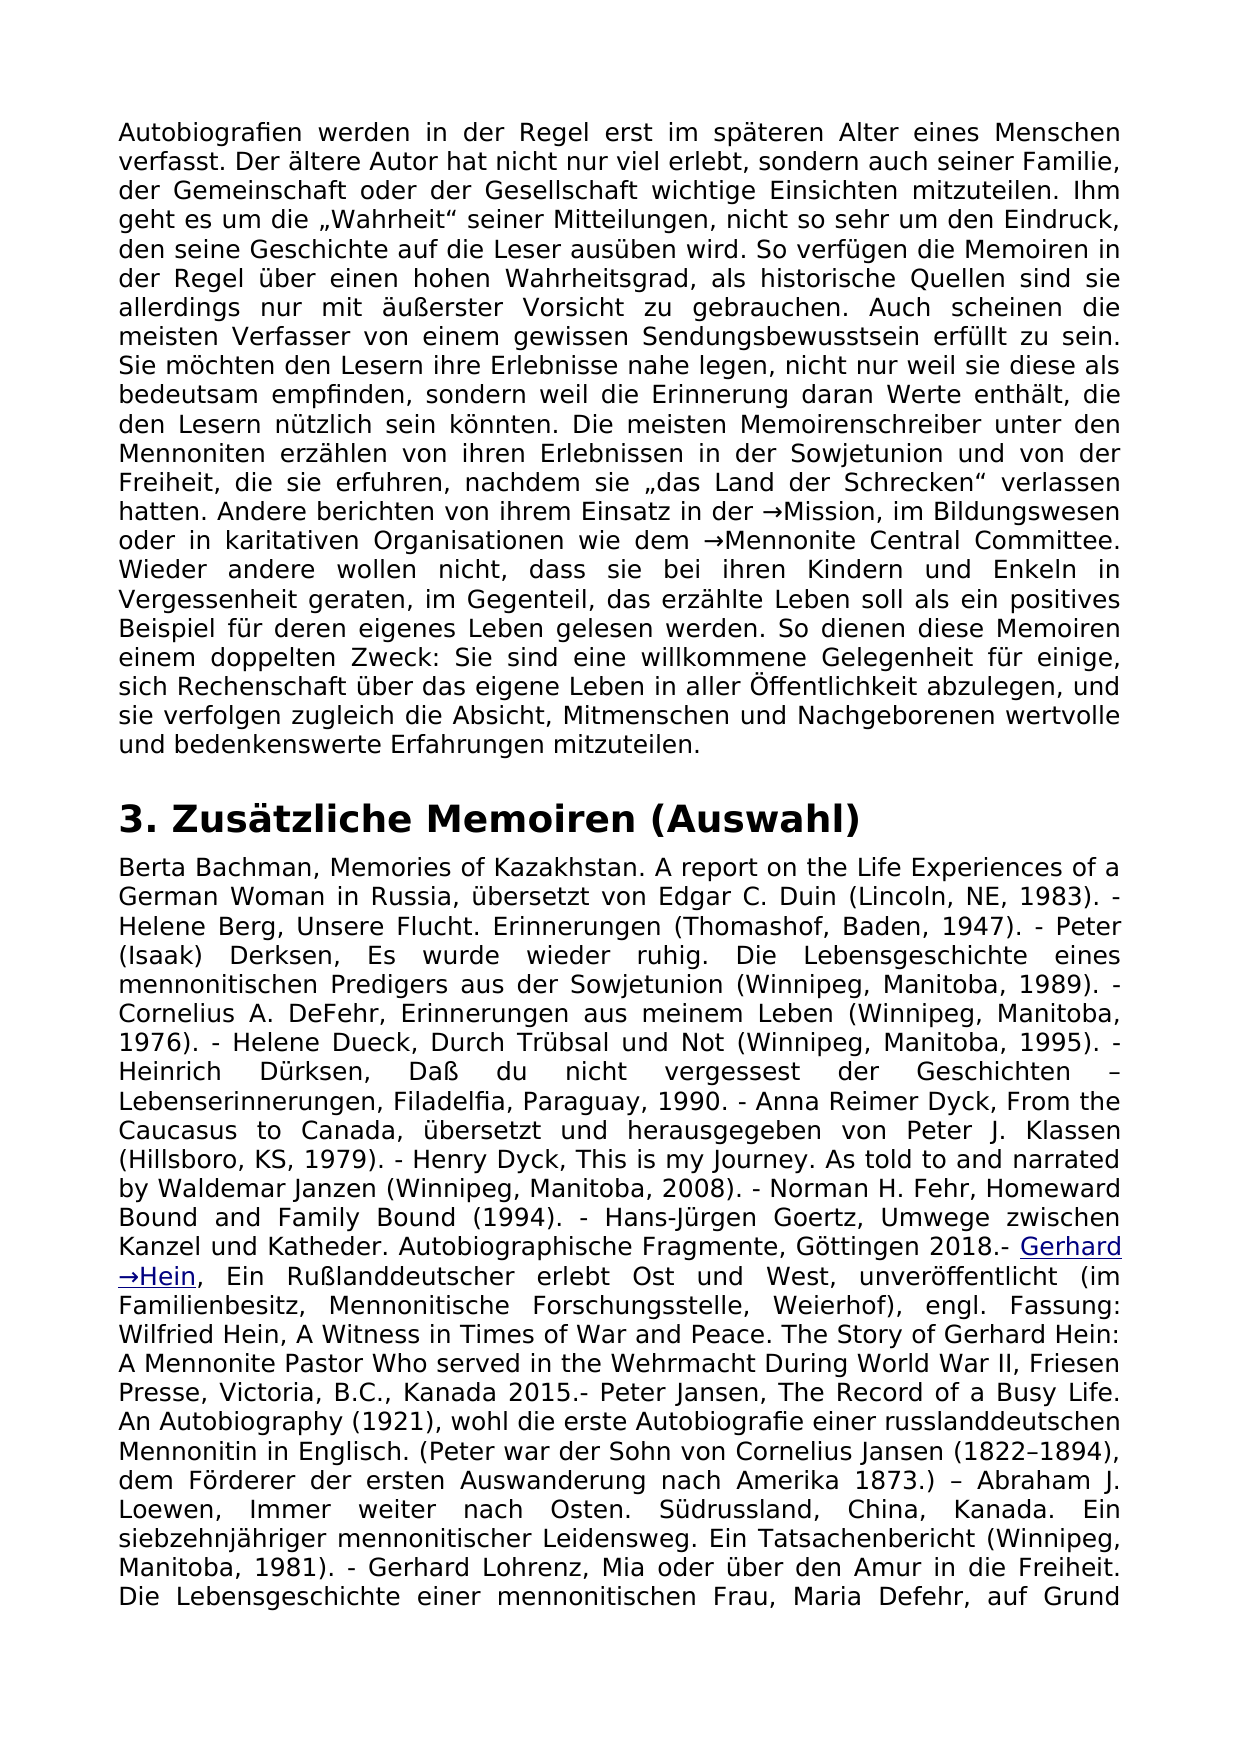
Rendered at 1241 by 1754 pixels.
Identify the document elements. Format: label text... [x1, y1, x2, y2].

subtitle 3. Zusätzliche Memoiren (Auswahl) [118, 797, 1122, 841]
text Autobiografien werden in der Regel erst im späteren Alter eines Menschen verfasst. Der ältere Autor hat nicht nur viel erlebt, sondern auch seiner Familie, der Gemeinschaft oder der Gesellschaft wichtige Einsichten mitzuteilen. Ihm geht es um die „Wahrheit“ seiner Mitteilungen, nicht so sehr um den Eindruck, den seine Geschichte auf die Leser ausüben wird. So verfügen die Memoiren in der Regel über einen hohen Wahrheitsgrad, als historische Quellen sind sie allerdings nur mit äußerster Vorsicht zu gebrauchen. Auch scheinen die meisten Verfasser von einem gewissen Sendungsbewusstsein erfüllt zu sein. Sie möchten den Lesern ihre Erlebnisse nahe legen, nicht nur weil sie diese als bedeutsam empfinden, sondern weil die Erinnerung daran Werte enthält, die den Lesern nützlich sein könnten. Die meisten Memoirenschreiber unter den Mennoniten erzählen von ihren Erlebnissen in der Sowjetunion und von der Freiheit, die sie erfuhren, nachdem sie „das Land der Schrecken“ verlassen hatten. Andere berichten von ihrem Einsatz in der →Mission, im Bildungswesen oder in karitativen Organisationen wie dem →Mennonite Central Committee. Wieder andere wollen nicht, dass sie bei ihren Kindern und Enkeln in Vergessenheit geraten, im Gegenteil, das erzählte Leben soll als ein positives Beispiel für deren eigenes Leben gelesen werden. So dienen diese Memoiren einem doppelten Zweck: Sie sind eine willkommene Gelegenheit für einige, sich Rechenschaft über das eigene Leben in aller Öffentlichkeit abzulegen, und sie verfolgen zugleich die Absicht, Mitmenschen und Nachgeborenen wertvolle und bedenkenswerte Erfahrungen mitzuteilen. [118, 118, 1122, 760]
text Berta Bachman, Memories of Kazakhstan. A report on the Life Experiences of a German Woman in Russia, übersetzt von Edgar C. Duin (Lincoln, NE, 1983). - Helene Berg, Unsere Flucht. Erinnerungen (Thomashof, Baden, 1947). - Peter (Isaak) Derksen, Es wurde wieder ruhig. Die Lebensgeschichte eines mennonitischen Predigers aus der Sowjetunion (Winnipeg, Manitoba, 1989). - Cornelius A. DeFehr, Erinnerungen aus meinem Leben (Winnipeg, Manitoba, 1976). - Helene Dueck, Durch Trübsal und Not (Winnipeg, Manitoba, 1995). - Heinrich Dürksen, Daß du nicht vergessest der Geschichten – Lebenserinnerungen, Filadelfia, Paraguay, 1990. - Anna Reimer Dyck, From the Caucasus to Canada, übersetzt und herausgegeben von Peter J. Klassen (Hillsboro, KS, 1979). - Henry Dyck, This is my Journey. As told to and narrated by Waldemar Janzen (Winnipeg, Manitoba, 2008). - Norman H. Fehr, Homeward Bound and Family Bound (1994). - Hans-Jürgen Goertz, Umwege zwischen Kanzel und Katheder. Autobiographische Fragmente, Göttingen 2018.- Gerhard →Hein, Ein Rußlanddeutscher erlebt Ost und West, unveröffentlicht (im Familienbesitz, Mennonitische Forschungsstelle, Weierhof), engl. Fassung: Wilfried Hein, A Witness in Times of War and Peace. The Story of Gerhard Hein: A Mennonite Pastor Who served in the Wehrmacht During World War II, Friesen Presse, Victoria, B.C., Kanada 2015.- Peter Jansen, The Record of a Busy Life. An Autobiography (1921), wohl die erste Autobiografie einer russlanddeutschen Mennonitin in Englisch. (Peter war der Sohn von Cornelius Jansen (1822–1894), dem Förderer der ersten Auswanderung nach Amerika 1873.) – Abraham J. Loewen, Immer weiter nach Osten. Südrussland, China, Kanada. Ein siebzehnjähriger mennonitischer Leidensweg. Ein Tatsachenbericht (Winnipeg, Manitoba, 1981). - Gerhard Lohrenz, Mia oder über den Amur in die Freiheit. Die Lebensgeschichte einer mennonitischen Frau, Maria Defehr, auf Grund [118, 853, 1122, 1612]
